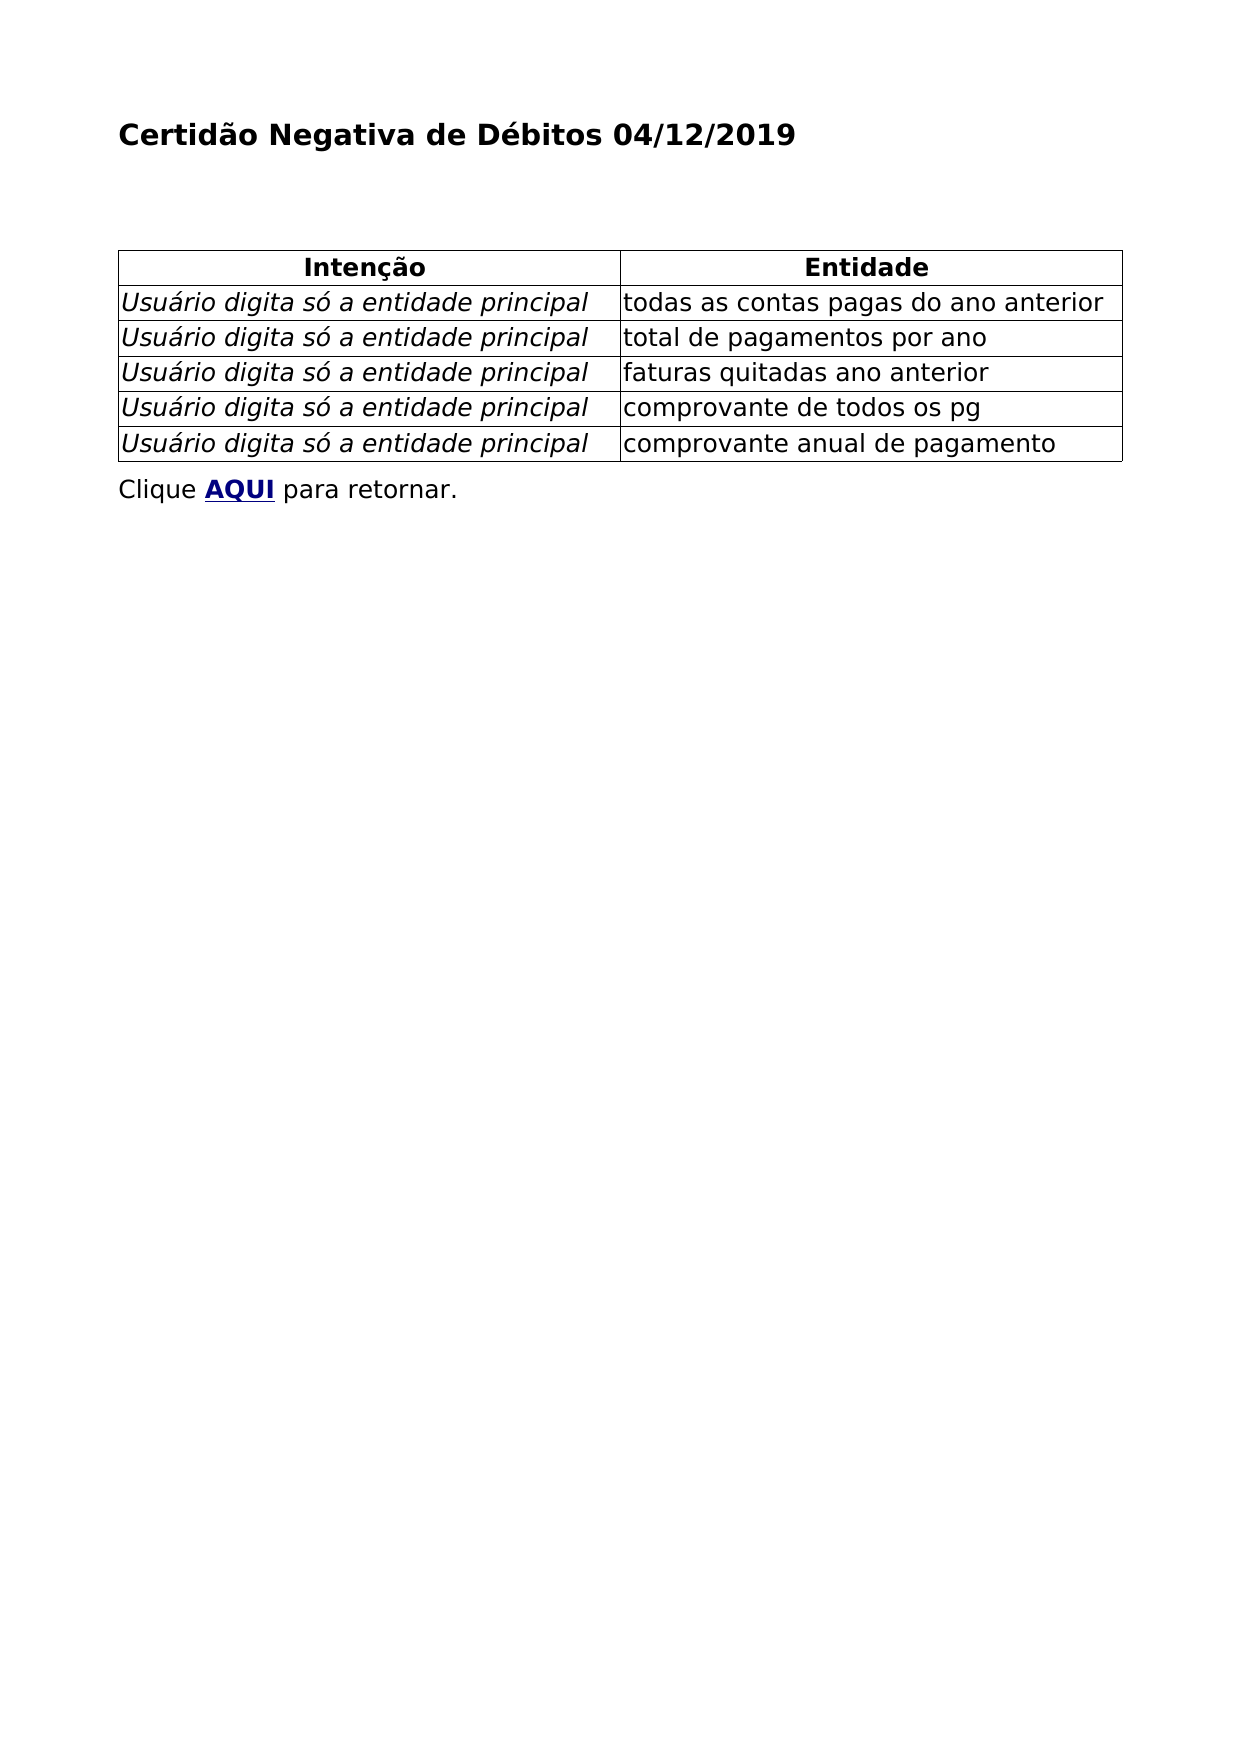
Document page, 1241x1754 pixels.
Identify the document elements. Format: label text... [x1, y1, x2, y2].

table_cell todas as contas pagas do ano anterior [621, 286, 1122, 320]
table_header Entidade [621, 251, 1122, 285]
table_cell comprovante anual de pagamento [621, 427, 1122, 461]
table_cell faturas quitadas ano anterior [621, 357, 1122, 391]
text Clique AQUI para retornar. [118, 476, 1122, 505]
table_cell Usuário digita só a entidade principal [119, 357, 620, 391]
table_cell Usuário digita só a entidade principal [119, 286, 620, 320]
table_cell Usuário digita só a entidade principal [119, 392, 620, 426]
table_cell Usuário digita só a entidade principal [119, 427, 620, 461]
table_cell Usuário digita só a entidade principal [119, 321, 620, 356]
table_cell comprovante de todos os pg [621, 392, 1122, 426]
table_header Intenção [119, 251, 620, 285]
table_cell total de pagamentos por ano [621, 321, 1122, 356]
subtitle Certidão Negativa de Débitos 04/12/2019 [118, 118, 1122, 152]
